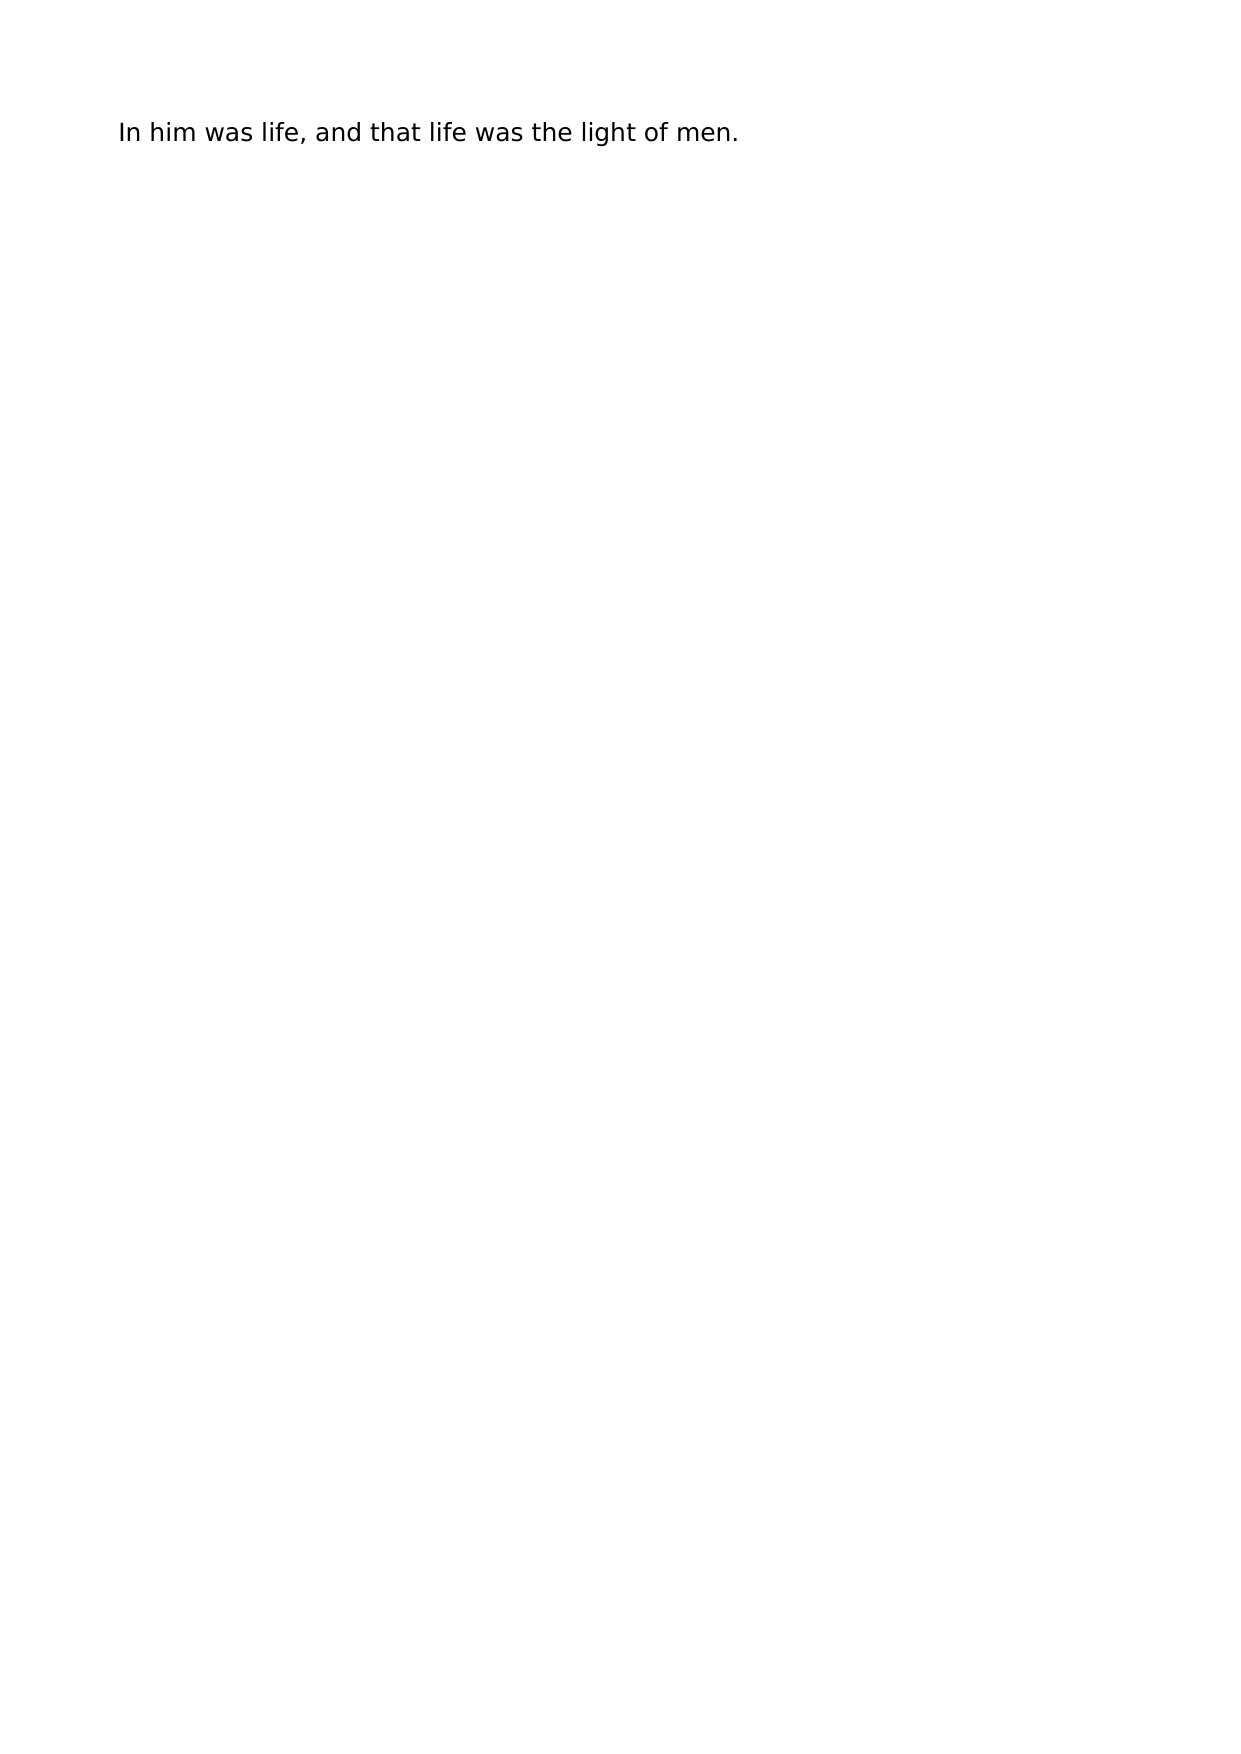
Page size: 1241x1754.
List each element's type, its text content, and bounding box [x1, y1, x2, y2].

text In him was life, and that life was the light of men. [118, 118, 1122, 147]
